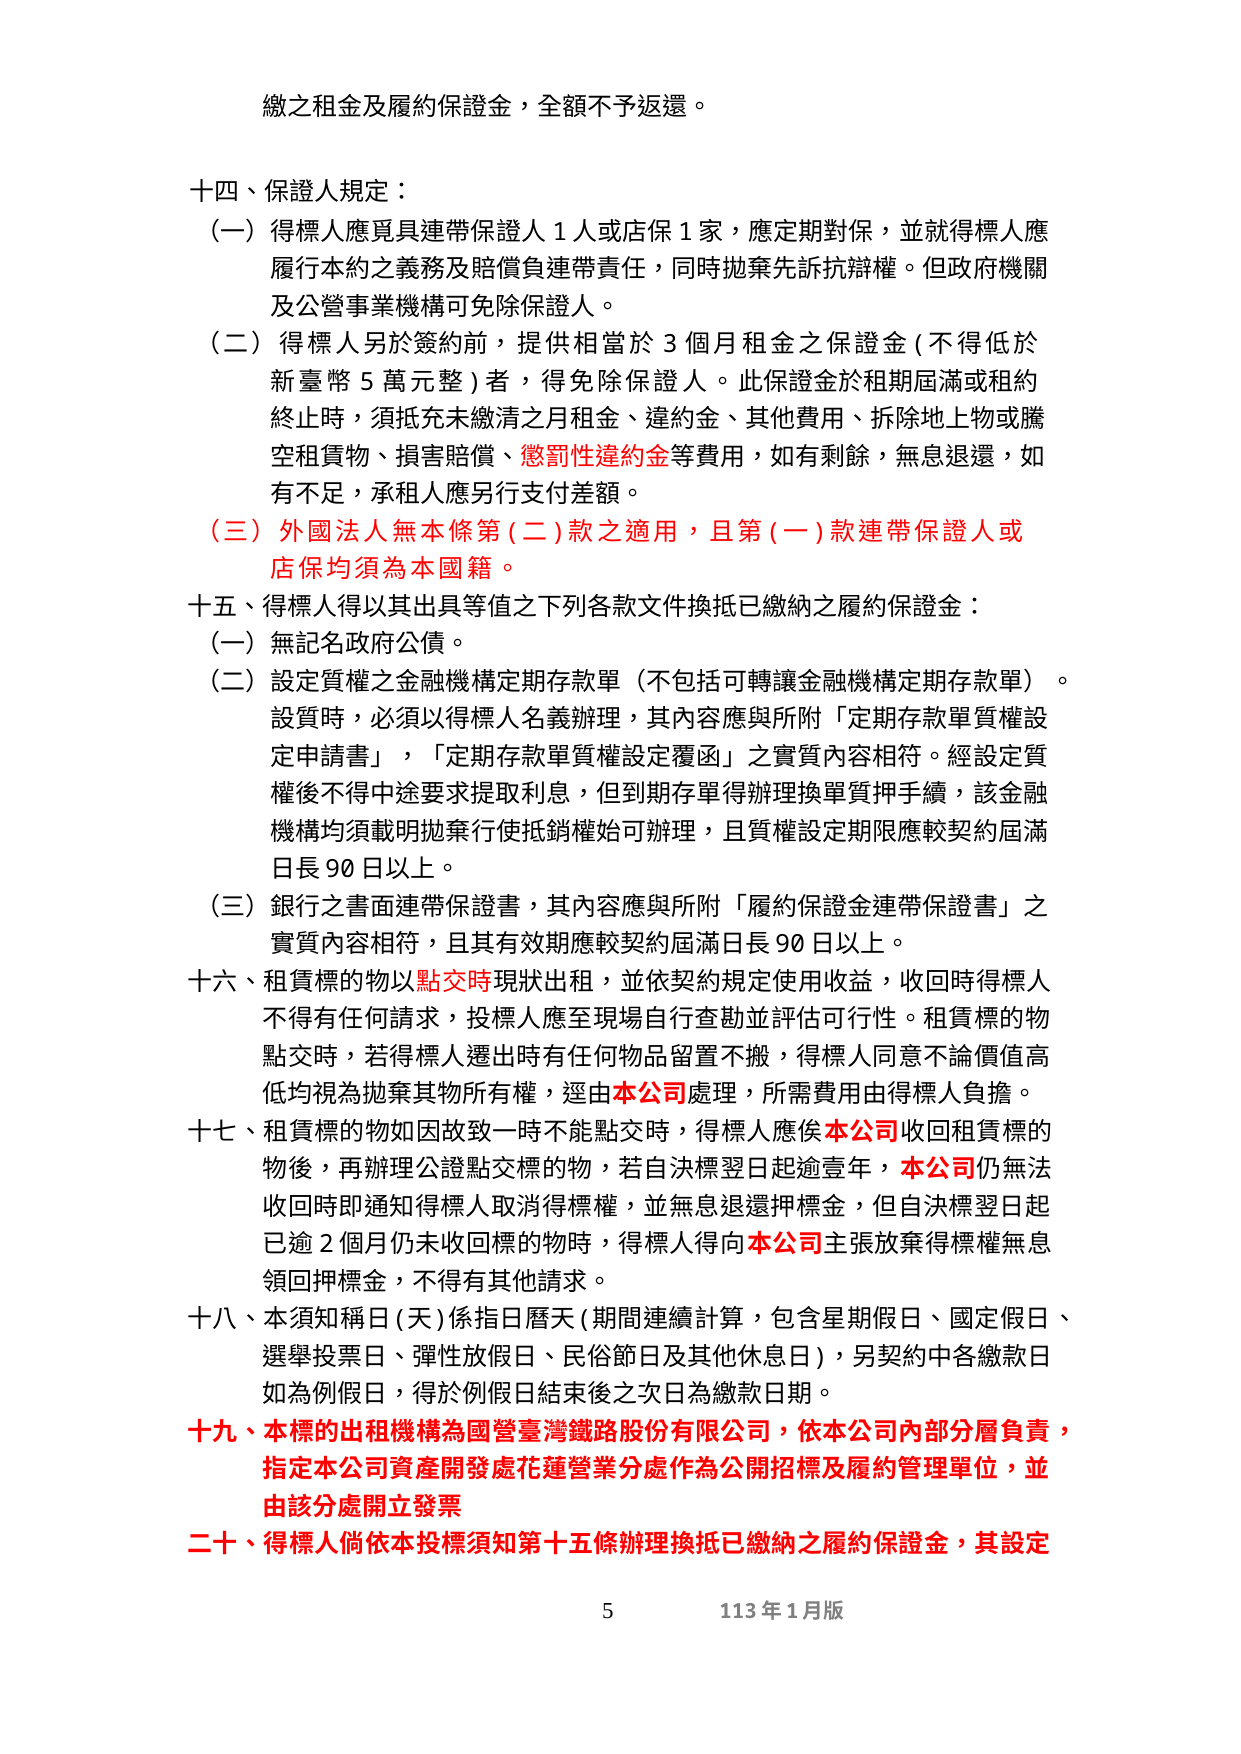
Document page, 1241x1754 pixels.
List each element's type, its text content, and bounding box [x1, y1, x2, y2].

text 十五、得標人得以其出具等值之下列各款文件換抵已繳納之履約保證金： [187, 585, 1053, 622]
list 銀行之書面連帶保證書，其內容應與所附「履約保證金連帶保證書」之實質內容相符，且其有效期應較契約屆滿日長90日以上。 [195, 885, 1051, 960]
list 得標人另於簽約前，提供相當於3個月租金之保證金(不得低於新臺幣5萬元整)者，得免除保證人。此保證金於租期屆滿或租約終止時，須抵充未繳清之月租金、違約金、其他費用、拆除地上物或騰空租賃物、損害賠償、懲罰性違約金等費用，如有剩餘，無息退還，如有不足，承租人應另行支付差額。 [195, 322, 1047, 510]
text 十九、本標的出租機構為國營臺灣鐵路股份有限公司，依本公司內部分層負責，指定本公司資產開發處花蓮營業分處作為公開招標及履約管理單位，並由該分處開立發票 [187, 1410, 1053, 1522]
list 設定質權之金融機構定期存款單（不包括可轉讓金融機構定期存款單）。設質時，必須以得標人名義辦理，其內容應與所附「定期存款單質權設定申請書」，「定期存款單質權設定覆函」之實質內容相符。經設定質權後不得中途要求提取利息，但到期存單得辦理換單質押手續，該金融機構均須載明拋棄行使抵銷權始可辦理，且質權設定期限應較契約屆滿日長90日以上。 [195, 660, 1051, 885]
list 外國法人無本條第(二)款之適用，且第(一)款連帶保證人或店保均須為本國籍。 [195, 510, 1047, 585]
text 繳之租金及履約保證金，全額不予返還。 [187, 85, 1053, 122]
list 無記名政府公債。 [195, 622, 1051, 660]
text 十六、租賃標的物以點交時現狀出租，並依契約規定使用收益，收回時得標人不得有任何請求，投標人應至現場自行查勘並評估可行性。租賃標的物點交時，若得標人遷出時有任何物品留置不搬，得標人同意不論價值高低均視為拋棄其物所有權，逕由本公司處理，所需費用由得標人負擔。 [187, 960, 1053, 1110]
text 二十、得標人倘依本投標須知第十五條辦理換抵已繳納之履約保證金，其設定 [187, 1522, 1053, 1560]
text 十七、租賃標的物如因故致一時不能點交時，得標人應俟本公司收回租賃標的物後，再辦理公證點交標的物，若自決標翌日起逾壹年，本公司仍無法收回時即通知得標人取消得標權，並無息退還押標金，但自決標翌日起已逾2個月仍未收回標的物時，得標人得向本公司主張放棄得標權無息領回押標金，不得有其他請求。 [187, 1110, 1053, 1297]
text 十四、保證人規定： [189, 147, 1053, 210]
text 十八、本須知稱日(天)係指日曆天(期間連續計算，包含星期假日、國定假日、選舉投票日、彈性放假日、民俗節日及其他休息日)，另契約中各繳款日如為例假日，得於例假日結束後之次日為繳款日期。 [187, 1297, 1053, 1410]
list 得標人應覓具連帶保證人1人或店保1家，應定期對保，並就得標人應履行本約之義務及賠償負連帶責任，同時拋棄先訴抗辯權。但政府機關及公營事業機構可免除保證人。 [195, 210, 1051, 322]
